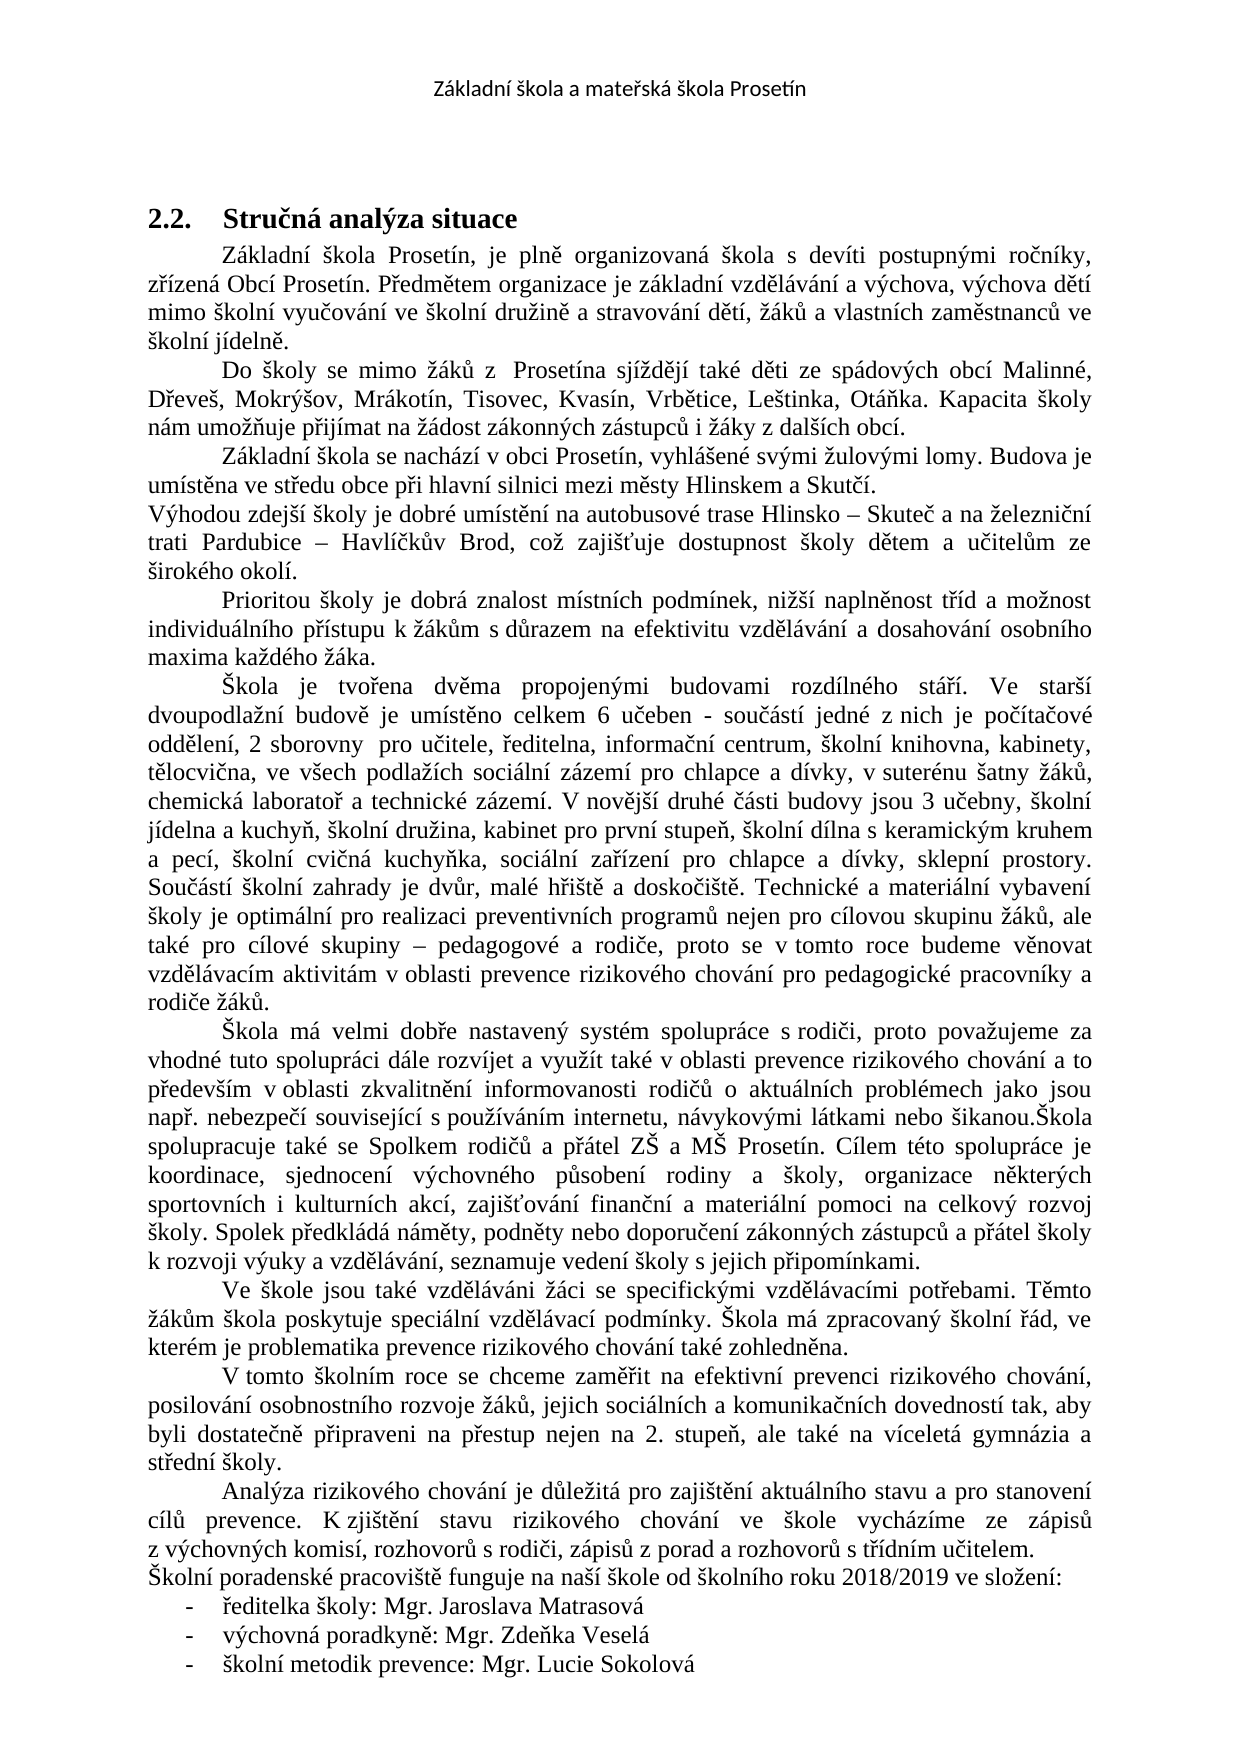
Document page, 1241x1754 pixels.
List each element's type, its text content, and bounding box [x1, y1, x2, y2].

list ředitelka školy: Mgr. Jaroslava Matrasová [185, 1591, 1093, 1620]
list Stručná analýza situace [148, 201, 1093, 235]
list výchovná poradkyně: Mgr. Zdeňka Veselá [185, 1620, 1093, 1649]
text Základní škola se nachází v obci Prosetín, vyhlášené svými žulovými lomy. Budova je umístěna ve středu obce při hlavní silnici mezi městy Hlinskem a Skutčí. [148, 441, 1093, 499]
list školní metodik prevence: Mgr. Lucie Sokolová [185, 1649, 1093, 1677]
text Prioritou školy je dobrá znalost místních podmínek, nižší naplněnost tříd a možnost individuálního přístupu k žákům s důrazem na efektivitu vzdělávání a dosahování osobního maxima každého žáka. [148, 585, 1093, 671]
text Výhodou zdejší školy je dobré umístění na autobusové trase Hlinsko – Skuteč a na železniční trati Pardubice – Havlíčkův Brod, což zajišťuje dostupnost školy dětem a učitelům ze širokého okolí. [148, 499, 1093, 585]
text Škola má velmi dobře nastavený systém spolupráce s rodiči, proto považujeme za vhodné tuto spolupráci dále rozvíjet a využít také v oblasti prevence rizikového chování a to především v oblasti zkvalitnění informovanosti rodičů o aktuálních problémech jako jsou např. nebezpečí související s používáním internetu, návykovými látkami nebo šikanou.Škola spolupracuje také se Spolkem rodičů a přátel ZŠ a MŠ Prosetín. Cílem této spolupráce je koordinace, sjednocení výchovného působení rodiny a školy, organizace některých sportovních i kulturních akcí, zajišťování finanční a materiální pomoci na celkový rozvoj školy. Spolek předkládá náměty, podněty nebo doporučení zákonných zástupců a přátel školy k rozvoji výuky a vzdělávání, seznamuje vedení školy s jejich připomínkami. [148, 1016, 1093, 1275]
text Škola je tvořena dvěma propojenými budovami rozdílného stáří. Ve starší dvoupodlažní budově je umístěno celkem 6 učeben - součástí jedné z nich je počítačové oddělení, 2 sborovny pro učitele, ředitelna, informační centrum, školní knihovna, kabinety, tělocvična, ve všech podlažích sociální zázemí pro chlapce a dívky, v suterénu šatny žáků, chemická laboratoř a technické zázemí. V novější druhé části budovy jsou 3 učebny, školní jídelna a kuchyň, školní družina, kabinet pro první stupeň, školní dílna s keramickým kruhem a pecí, školní cvičná kuchyňka, sociální zařízení pro chlapce a dívky, sklepní prostory. Součástí školní zahrady je dvůr, malé hřiště a doskočiště. Technické a materiální vybavení školy je optimální pro realizaci preventivních programů nejen pro cílovou skupinu žáků, ale také pro cílové skupiny – pedagogové a rodiče, proto se v tomto roce budeme věnovat vzdělávacím aktivitám v oblasti prevence rizikového chování pro pedagogické pracovníky a rodiče žáků. [148, 671, 1093, 1016]
text Základní škola Prosetín, je plně organizovaná škola s devíti postupnými ročníky, zřízená Obcí Prosetín. Předmětem organizace je základní vzdělávání a výchova, výchova dětí mimo školní vyučování ve školní družině a stravování dětí, žáků a vlastních zaměstnanců ve školní jídelně. [148, 240, 1093, 355]
text V tomto školním roce se chceme zaměřit na efektivní prevenci rizikového chování, posilování osobnostního rozvoje žáků, jejich sociálních a komunikačních dovedností tak, aby byli dostatečně připraveni na přestup nejen na 2. stupeň, ale také na víceletá gymnázia a střední školy. [148, 1361, 1093, 1476]
text Ve škole jsou také vzděláváni žáci se specifickými vzdělávacími potřebami. Těmto žákům škola poskytuje speciální vzdělávací podmínky. Škola má zpracovaný školní řád, ve kterém je problematika prevence rizikového chování také zohledněna. [148, 1275, 1093, 1361]
text Analýza rizikového chování je důležitá pro zajištění aktuálního stavu a pro stanovení cílů prevence. K zjištění stavu rizikového chování ve škole vycházíme ze zápisů z výchovných komisí, rozhovorů s rodiči, zápisů z porad a rozhovorů s třídním učitelem. [148, 1476, 1093, 1562]
text Do školy se mimo žáků z Prosetína sjíždějí také děti ze spádových obcí Malinné, Dřeveš, Mokrýšov, Mrákotín, Tisovec, Kvasín, Vrbětice, Leštinka, Otáňka. Kapacita školy nám umožňuje přijímat na žádost zákonných zástupců i žáky z dalších obcí. [148, 355, 1093, 441]
text Školní poradenské pracoviště funguje na naší škole od školního roku 2018/2019 ve složení: [148, 1562, 1093, 1591]
